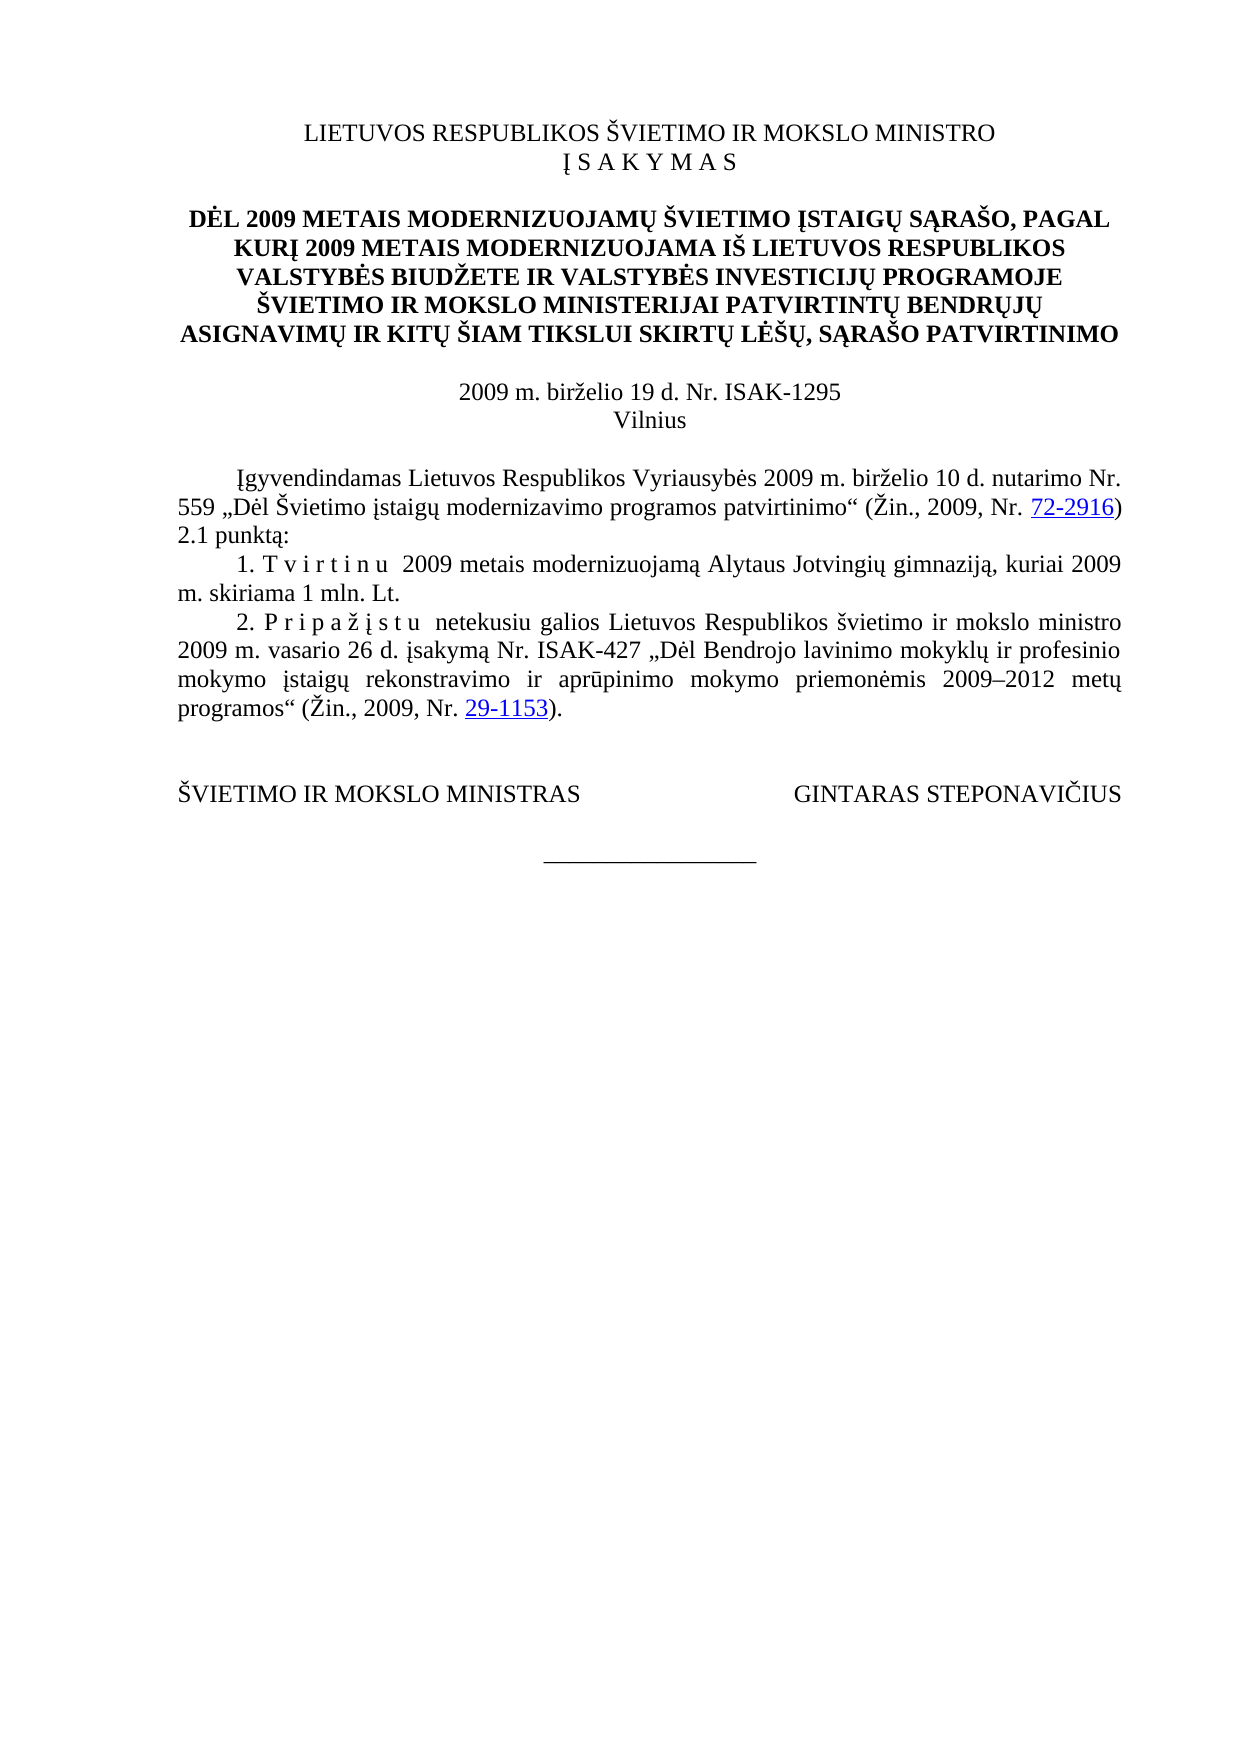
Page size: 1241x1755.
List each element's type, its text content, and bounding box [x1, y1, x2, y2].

text Įgyvendindamas Lietuvos Respublikos Vyriausybės 2009 m. birželio 10 d. nutarimo Nr. 559 „Dėl Švietimo įstaigų modernizavimo programos patvirtinimo“ (Žin., 2009, Nr. 72-2916) 2.1 punktą: [177, 463, 1122, 549]
text _________________ [177, 837, 1122, 866]
text 1. Tvirtinu 2009 metais modernizuojamą Alytaus Jotvingių gimnaziją, kuriai 2009 m. skiriama 1 mln. Lt. [177, 549, 1122, 607]
text LIETUVOS RESPUBLIKOS ŠVIETIMO IR MOKSLO MINISTRO [177, 118, 1122, 147]
text ĮSAKYMAS [177, 147, 1122, 176]
text DĖL 2009 METAIS MODERNIZUOJAMŲ ŠVIETIMO ĮSTAIGŲ SĄRAŠO, PAGAL KURĮ 2009 METAIS MODERNIZUOJAMA IŠ LIETUVOS RESPUBLIKOS VALSTYBĖS BIUDŽETE IR VALSTYBĖS INVESTICIJŲ PROGRAMOJE ŠVIETIMO IR MOKSLO MINISTERIJAI PATVIRTINTŲ BENDRŲJŲ ASIGNAVIMŲ IR KITŲ ŠIAM TIKSLUI SKIRTŲ LĖŠŲ, SĄRAŠO PATVIRTINIMO [177, 204, 1122, 348]
text 2009 m. birželio 19 d. Nr. ISAK-1295 [177, 377, 1122, 406]
text ŠVIETIMO IR MOKSLO MINISTRAS GINTARAS STEPONAVIČIUS [177, 779, 1122, 808]
text 2. Pripažįstu netekusiu galios Lietuvos Respublikos švietimo ir mokslo ministro 2009 m. vasario 26 d. įsakymą Nr. ISAK-427 „Dėl Bendrojo lavinimo mokyklų ir profesinio mokymo įstaigų rekonstravimo ir aprūpinimo mokymo priemonėmis 2009–2012 metų programos“ (Žin., 2009, Nr. 29-1153). [177, 607, 1122, 722]
text Vilnius [177, 406, 1122, 434]
